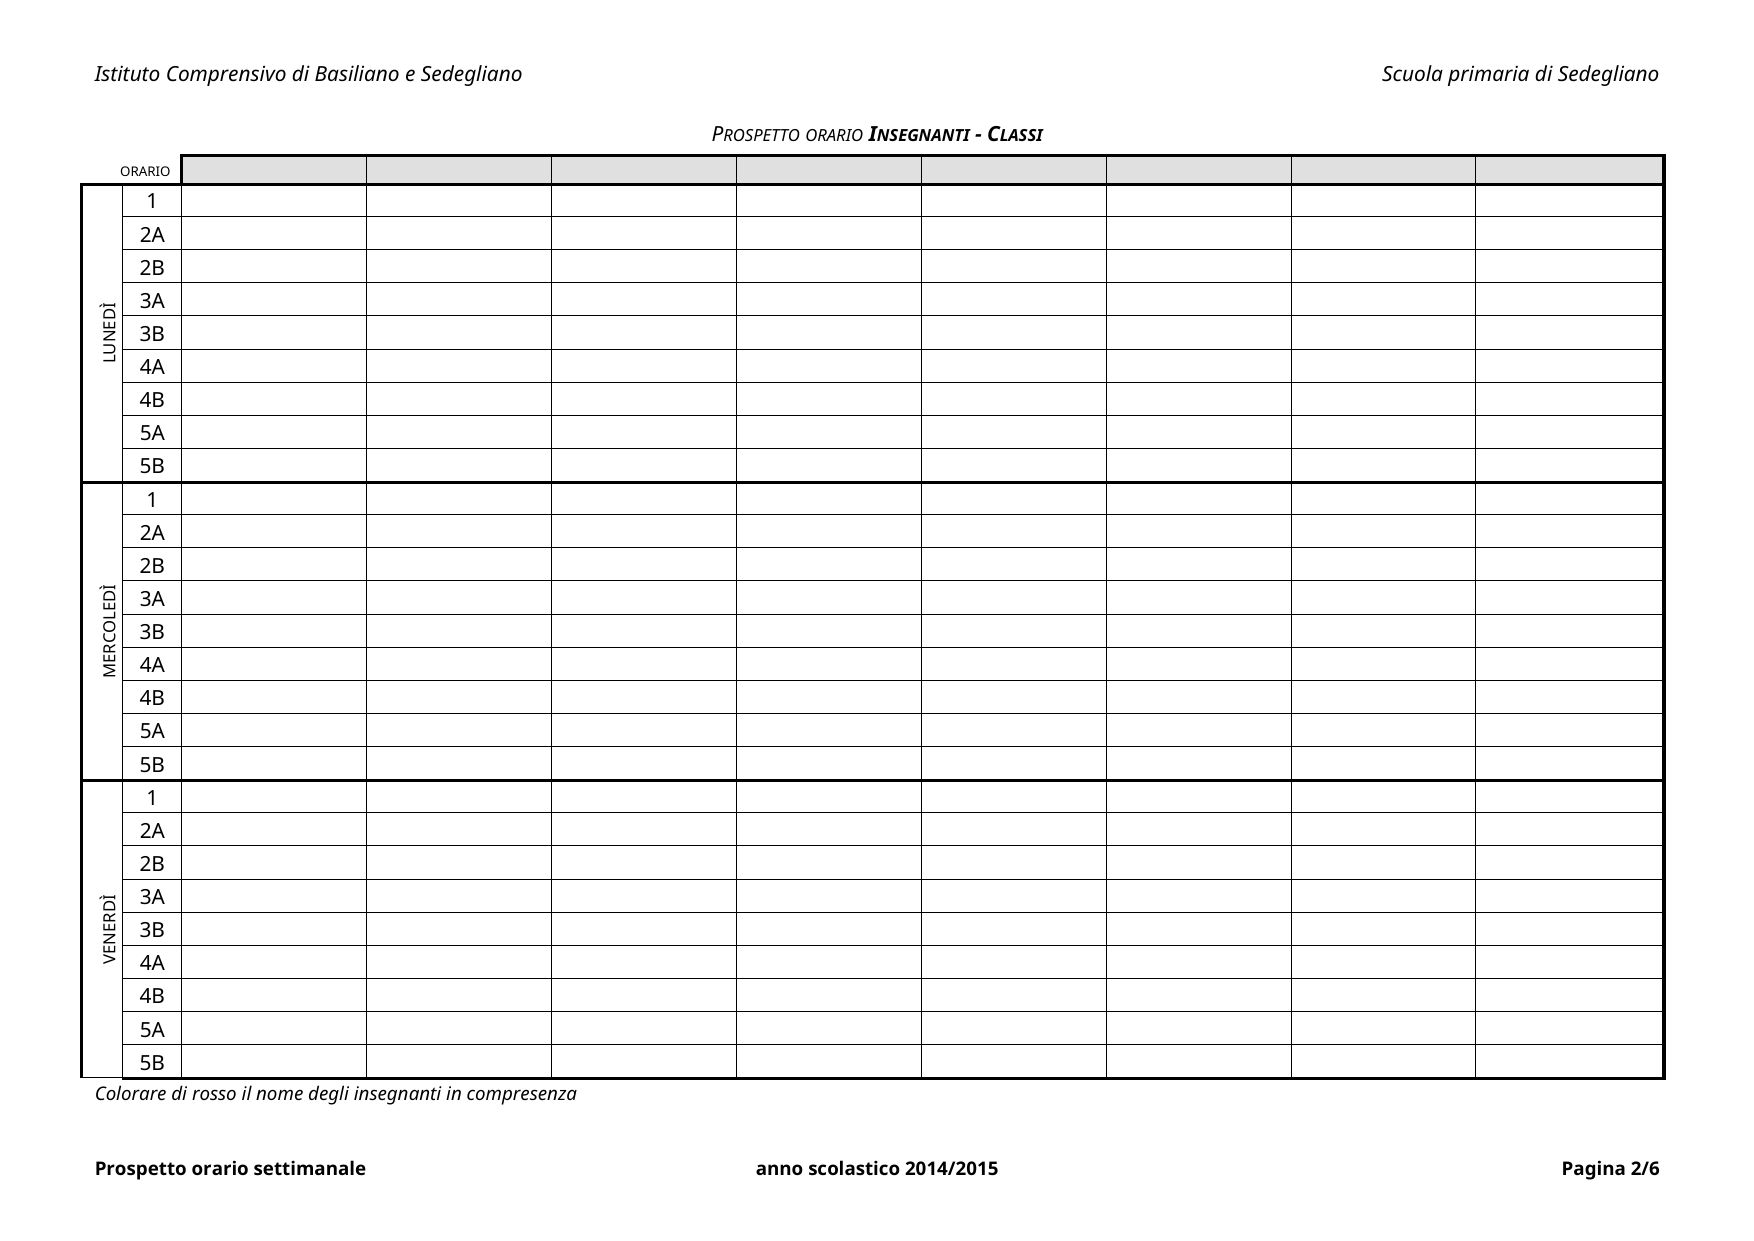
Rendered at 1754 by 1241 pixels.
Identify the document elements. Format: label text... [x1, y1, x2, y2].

table_cell 2A [123, 515, 181, 547]
table_cell [922, 979, 1106, 1011]
table_cell [1476, 681, 1662, 713]
table_cell [1476, 846, 1662, 878]
table_cell [1476, 615, 1662, 647]
table_cell [1292, 880, 1475, 912]
table_cell [1107, 913, 1291, 945]
table_cell [552, 913, 736, 945]
table_cell mercoledì [83, 484, 122, 779]
table_cell [1476, 383, 1662, 415]
table_cell 2A [123, 217, 181, 249]
table_cell [1292, 316, 1475, 348]
table_cell [182, 681, 366, 713]
table_cell [1292, 383, 1475, 415]
table_cell [737, 449, 921, 481]
table_cell [1476, 782, 1662, 812]
table_cell [737, 416, 921, 448]
table_cell [737, 681, 921, 713]
table_cell 5A [123, 1012, 181, 1044]
table_cell [552, 484, 736, 514]
table_cell [737, 782, 921, 812]
table_cell [182, 1045, 366, 1077]
table_cell [367, 913, 551, 945]
table_cell [922, 350, 1106, 382]
table_cell [182, 615, 366, 647]
table_cell [737, 250, 921, 282]
table_cell [1107, 217, 1291, 249]
table_cell 3A [123, 880, 181, 912]
table_cell [737, 283, 921, 315]
table_cell [922, 615, 1106, 647]
table_cell [1107, 416, 1291, 448]
table_cell [367, 1045, 551, 1077]
table_cell 4B [123, 681, 181, 713]
table_cell [367, 979, 551, 1011]
table_cell [182, 813, 366, 845]
table_cell [1476, 250, 1662, 282]
table_cell [1107, 747, 1291, 779]
table_cell [1292, 846, 1475, 878]
table_cell [922, 383, 1106, 415]
table_cell 5A [123, 416, 181, 448]
table_cell [182, 449, 366, 481]
table_cell [182, 383, 366, 415]
table_cell [1476, 186, 1662, 216]
table_cell venerdì [83, 782, 122, 1077]
table_cell [1292, 648, 1475, 680]
table_cell [1292, 615, 1475, 647]
table_header [737, 157, 921, 183]
table_cell [552, 846, 736, 878]
table_cell [1476, 449, 1662, 481]
table_cell [1107, 681, 1291, 713]
table_cell [922, 1012, 1106, 1044]
table_cell [922, 880, 1106, 912]
table_cell [367, 548, 551, 580]
table_cell [552, 250, 736, 282]
table_cell [1476, 648, 1662, 680]
table_cell [1292, 747, 1475, 779]
table_cell [922, 316, 1106, 348]
table_cell [737, 350, 921, 382]
table_cell [737, 316, 921, 348]
table_cell [552, 449, 736, 481]
table_cell [367, 648, 551, 680]
table_cell [1292, 813, 1475, 845]
table_cell [737, 581, 921, 613]
table_cell [922, 648, 1106, 680]
table_cell [1292, 449, 1475, 481]
table_cell [182, 548, 366, 580]
table_cell [552, 316, 736, 348]
table_cell [552, 581, 736, 613]
table_cell [1292, 979, 1475, 1011]
table_cell [737, 813, 921, 845]
table_cell [1476, 1045, 1662, 1077]
table_cell [182, 515, 366, 547]
table_cell [1292, 484, 1475, 514]
table_cell [922, 515, 1106, 547]
table_cell [922, 548, 1106, 580]
table_cell [367, 813, 551, 845]
table_cell [1107, 449, 1291, 481]
table_cell [1476, 1012, 1662, 1044]
table_cell [1476, 581, 1662, 613]
table_cell 3B [123, 316, 181, 348]
table_cell [1292, 350, 1475, 382]
table_cell [182, 484, 366, 514]
table_cell [552, 979, 736, 1011]
table_header orario [82, 154, 180, 183]
table_cell [922, 250, 1106, 282]
table_cell 3B [123, 615, 181, 647]
table_cell [552, 813, 736, 845]
table_cell [737, 615, 921, 647]
table_cell [922, 283, 1106, 315]
table_cell [1292, 283, 1475, 315]
table_cell [922, 681, 1106, 713]
table_header [1107, 157, 1291, 183]
table_cell [1292, 714, 1475, 746]
subtitle Prospetto orario Insegnanti - Classi [94, 119, 1659, 148]
table_cell [1292, 1045, 1475, 1077]
table_cell [1292, 250, 1475, 282]
table_cell 1 [123, 186, 181, 216]
table_cell [182, 350, 366, 382]
table_cell [1476, 880, 1662, 912]
table_cell 5B [123, 1045, 181, 1077]
table_cell [1107, 1012, 1291, 1044]
table_cell [922, 484, 1106, 514]
table_cell [1107, 581, 1291, 613]
table_cell [1107, 250, 1291, 282]
table_cell [182, 714, 366, 746]
table_cell 1 [123, 782, 181, 812]
table_cell [552, 714, 736, 746]
table_header [1292, 157, 1475, 183]
table_cell 3A [123, 581, 181, 613]
table_cell [182, 581, 366, 613]
table_cell [182, 782, 366, 812]
table_cell [552, 681, 736, 713]
table_cell 1 [123, 484, 181, 514]
table_cell [367, 383, 551, 415]
table_cell [367, 416, 551, 448]
table_cell [1107, 979, 1291, 1011]
table_cell 5B [123, 449, 181, 481]
table_cell [552, 648, 736, 680]
table_cell 2A [123, 813, 181, 845]
table_cell [552, 416, 736, 448]
table_header [1476, 157, 1662, 183]
table_cell [737, 714, 921, 746]
table_cell [552, 283, 736, 315]
table_cell [1292, 548, 1475, 580]
table_cell [1292, 1012, 1475, 1044]
table_cell [1476, 548, 1662, 580]
table_cell [922, 416, 1106, 448]
table_header [367, 157, 551, 183]
table_cell 2B [123, 250, 181, 282]
table_cell [922, 217, 1106, 249]
table_cell [552, 1045, 736, 1077]
table_cell [552, 383, 736, 415]
table_cell [1107, 515, 1291, 547]
table_cell 3A [123, 283, 181, 315]
table_cell [1292, 782, 1475, 812]
text Colorare di rosso il nome degli insegnanti in compresenza [94, 1080, 1659, 1106]
table_cell [1107, 813, 1291, 845]
table_cell 5B [123, 747, 181, 779]
table_cell [552, 350, 736, 382]
table_cell [1107, 484, 1291, 514]
table_cell [737, 217, 921, 249]
table_cell [922, 1045, 1106, 1077]
table_cell [1476, 416, 1662, 448]
table_cell [552, 615, 736, 647]
table_cell [367, 681, 551, 713]
table_cell [552, 782, 736, 812]
table_cell 2B [123, 548, 181, 580]
table_cell [922, 782, 1106, 812]
table_cell [1476, 813, 1662, 845]
table_cell [552, 1012, 736, 1044]
table_cell [367, 484, 551, 514]
table_cell [737, 648, 921, 680]
table_cell [737, 846, 921, 878]
table_cell [737, 548, 921, 580]
table_cell [737, 747, 921, 779]
table_cell [737, 515, 921, 547]
table_cell [1107, 946, 1291, 978]
table_cell [1107, 714, 1291, 746]
table_header [552, 157, 736, 183]
table_cell [367, 615, 551, 647]
table_cell [922, 846, 1106, 878]
table_cell [1292, 186, 1475, 216]
table_cell 3B [123, 913, 181, 945]
table_cell [182, 186, 366, 216]
table_cell [367, 1012, 551, 1044]
table_cell [922, 946, 1106, 978]
table_cell [367, 581, 551, 613]
table_cell [367, 250, 551, 282]
table_cell [1476, 515, 1662, 547]
table_cell [552, 946, 736, 978]
table_cell [182, 648, 366, 680]
table_cell [1476, 283, 1662, 315]
table_cell [1107, 782, 1291, 812]
table_cell [1476, 484, 1662, 514]
table_cell [1107, 1045, 1291, 1077]
table_cell [367, 316, 551, 348]
table_cell 2B [123, 846, 181, 878]
table_cell [182, 1012, 366, 1044]
table_cell [922, 714, 1106, 746]
table_header [183, 157, 366, 183]
table_cell [1476, 979, 1662, 1011]
table_cell [1292, 515, 1475, 547]
table_cell [737, 1012, 921, 1044]
table_cell [367, 846, 551, 878]
table_cell [552, 548, 736, 580]
table_cell [1476, 747, 1662, 779]
table_cell [367, 782, 551, 812]
table_cell [1107, 648, 1291, 680]
table_cell [1107, 846, 1291, 878]
table_cell [367, 515, 551, 547]
table_cell [182, 416, 366, 448]
table_cell [922, 186, 1106, 216]
table_cell 4A [123, 350, 181, 382]
table_cell [1476, 913, 1662, 945]
table_cell [1292, 946, 1475, 978]
table_cell [182, 250, 366, 282]
table_cell [737, 186, 921, 216]
table_cell [182, 747, 366, 779]
table_cell [367, 747, 551, 779]
table_cell [552, 186, 736, 216]
table_cell [1292, 416, 1475, 448]
table_cell [182, 946, 366, 978]
table_cell 4A [123, 648, 181, 680]
table_header [922, 157, 1106, 183]
table_cell [1107, 548, 1291, 580]
table_cell [182, 217, 366, 249]
table_cell [737, 913, 921, 945]
table_cell 4B [123, 383, 181, 415]
table_cell [1107, 880, 1291, 912]
table_cell [182, 880, 366, 912]
table_cell [367, 217, 551, 249]
table_cell [182, 913, 366, 945]
table_cell [1107, 186, 1291, 216]
table_cell [1476, 316, 1662, 348]
table_cell [1292, 913, 1475, 945]
table_cell [737, 979, 921, 1011]
table_cell [922, 747, 1106, 779]
table_cell [1292, 581, 1475, 613]
table_cell [737, 946, 921, 978]
table_cell lunedì [83, 186, 122, 481]
table_cell [1107, 383, 1291, 415]
table_cell [367, 350, 551, 382]
table_cell [182, 316, 366, 348]
table_cell [1292, 681, 1475, 713]
table_cell [1107, 283, 1291, 315]
table_cell 5A [123, 714, 181, 746]
table_cell [1476, 714, 1662, 746]
table_cell [1107, 615, 1291, 647]
table_cell [1476, 946, 1662, 978]
table_cell [182, 283, 366, 315]
table_cell [1107, 350, 1291, 382]
table_cell [367, 283, 551, 315]
table_cell [182, 846, 366, 878]
table_cell [1476, 350, 1662, 382]
table_cell 4B [123, 979, 181, 1011]
table_cell [552, 880, 736, 912]
table_cell [737, 383, 921, 415]
table_cell [737, 1045, 921, 1077]
table_cell [1292, 217, 1475, 249]
table_cell [922, 913, 1106, 945]
table_cell [552, 515, 736, 547]
table_cell [182, 979, 366, 1011]
table_cell [367, 449, 551, 481]
table_cell [737, 880, 921, 912]
table_cell [367, 714, 551, 746]
table_cell [552, 747, 736, 779]
table_cell 4A [123, 946, 181, 978]
table_cell [367, 186, 551, 216]
table_cell [552, 217, 736, 249]
table_cell [367, 880, 551, 912]
table_cell [922, 813, 1106, 845]
table_cell [922, 581, 1106, 613]
table_cell [367, 946, 551, 978]
table_cell [1107, 316, 1291, 348]
table_cell [737, 484, 921, 514]
table_cell [922, 449, 1106, 481]
table_cell [1476, 217, 1662, 249]
